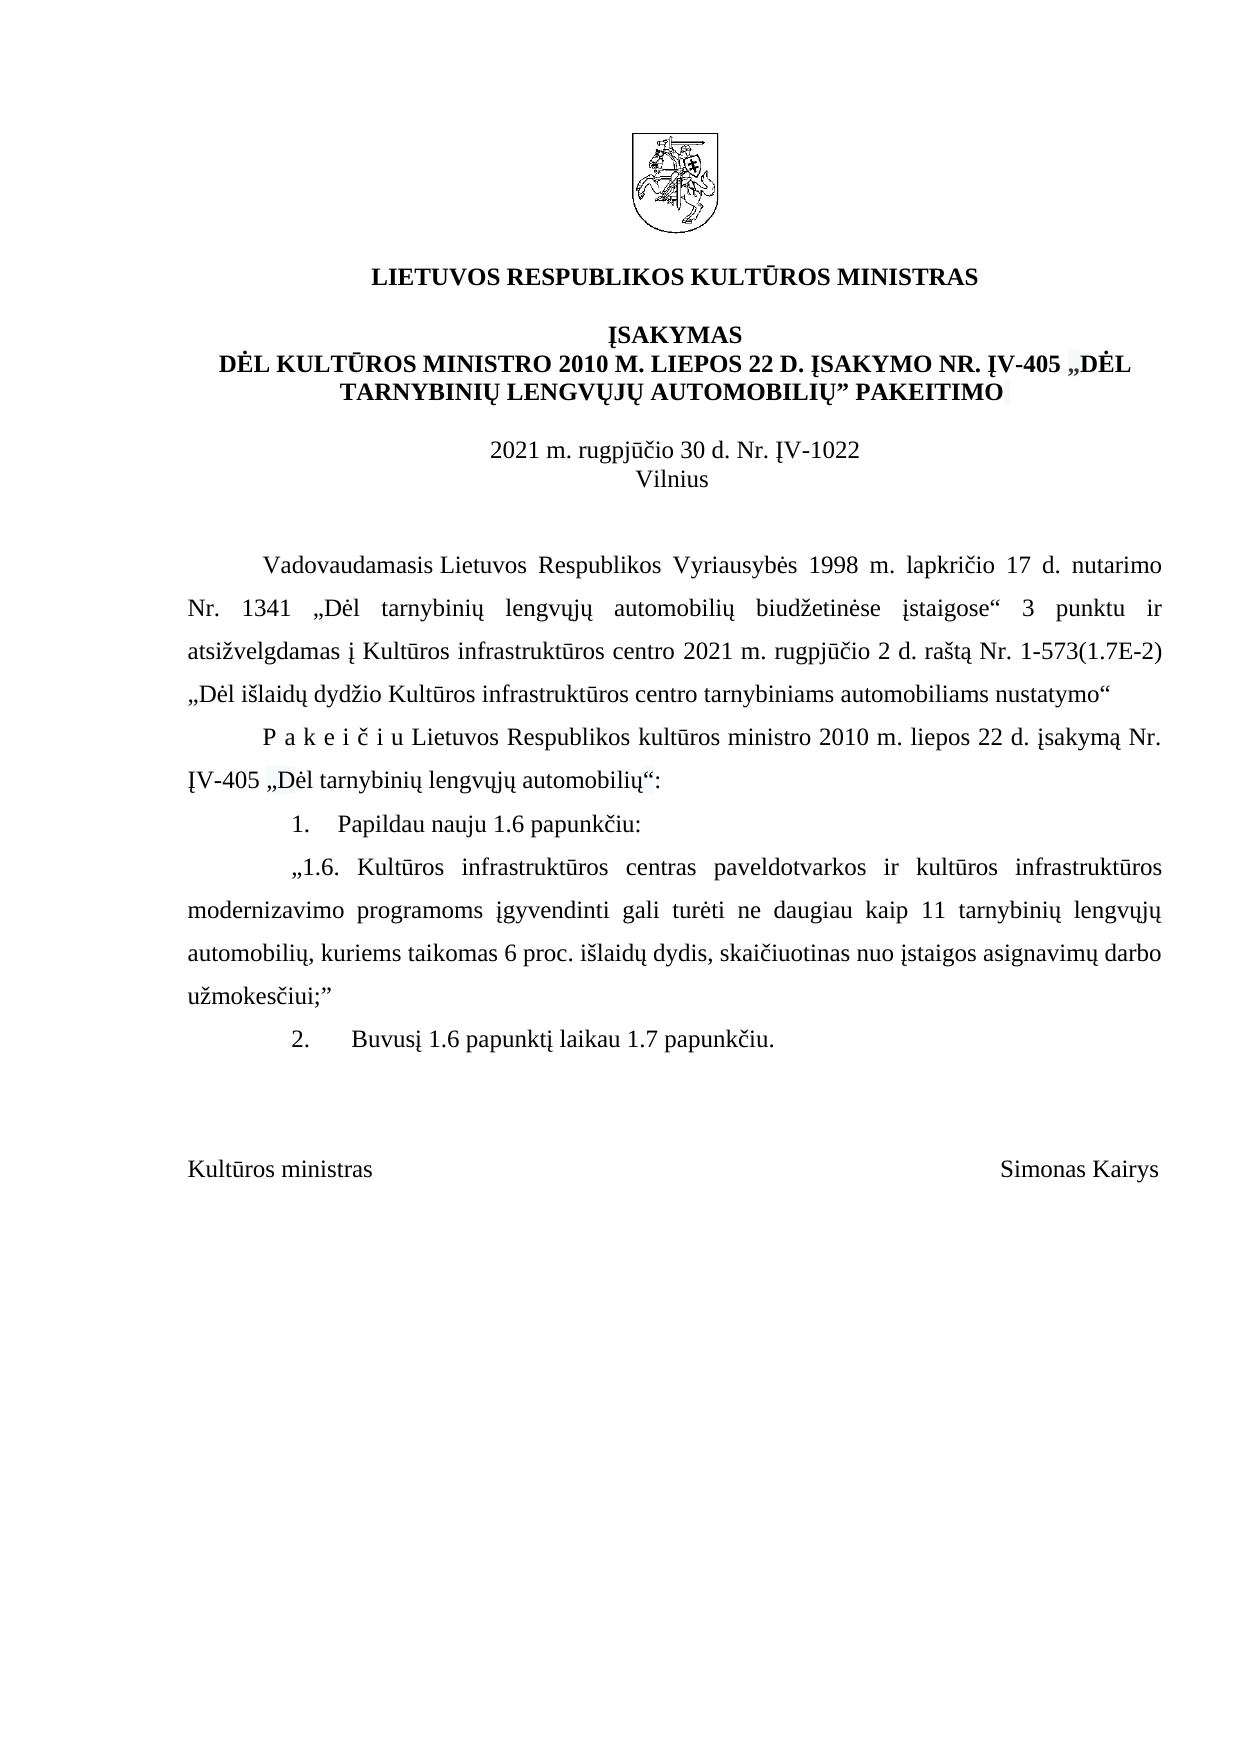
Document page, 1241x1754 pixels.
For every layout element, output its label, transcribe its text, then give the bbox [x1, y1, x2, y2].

subtitle ĮSAKYMAS [187, 320, 1162, 349]
text 1. Papildau nauju 1.6 papunkčiu: [187, 809, 1162, 837]
text DĖL KULTŪROS MINISTRO 2010 M. LIEPOS 22 D. ĮSAKYMO NR. ĮV-405 „DĖL TARNYBINIŲ LENGVŲJŲ AUTOMOBILIŲ” PAKEITIMO [187, 349, 1162, 406]
text Vilnius [187, 464, 1162, 492]
text Kultūros ministras Simonas Kairys [187, 1154, 1162, 1182]
text P a k e i č i u Lietuvos Respublikos kultūros ministro 2010 m. liepos 22 d. įsakymą Nr. ĮV-405 „Dėl tarnybinių lengvųjų automobilių“: [187, 722, 1162, 794]
text 2. Buvusį 1.6 papunktį laikau 1.7 papunkčiu. [276, 1024, 1162, 1053]
text 2021 m. rugpjūčio 30 d. Nr. ĮV-1022 [187, 435, 1162, 464]
text „1.6. Kultūros infrastruktūros centras paveldotvarkos ir kultūros infrastruktūros modernizavimo programoms įgyvendinti gali turėti ne daugiau kaip 11 tarnybinių lengvųjų automobilių, kuriems taikomas 6 proc. išlaidų dydis, skaičiuotinas nuo įstaigos asignavimų darbo užmokesčiui;” [187, 852, 1162, 1010]
text Vadovaudamasis Lietuvos Respublikos Vyriausybės 1998 m. lapkričio 17 d. nutarimo Nr. 1341 „Dėl tarnybinių lengvųjų automobilių biudžetinėse įstaigose“ 3 punktu ir atsižvelgdamas į Kultūros infrastruktūros centro 2021 m. rugpjūčio 2 d. raštą Nr. 1-573(1.7E-2) „Dėl išlaidų dydžio Kultūros infrastruktūros centro tarnybiniams automobiliams nustatymo“ [187, 550, 1162, 708]
text LIETUVOS RESPUBLIKOS KULTŪROS MINISTRAS [187, 262, 1162, 291]
